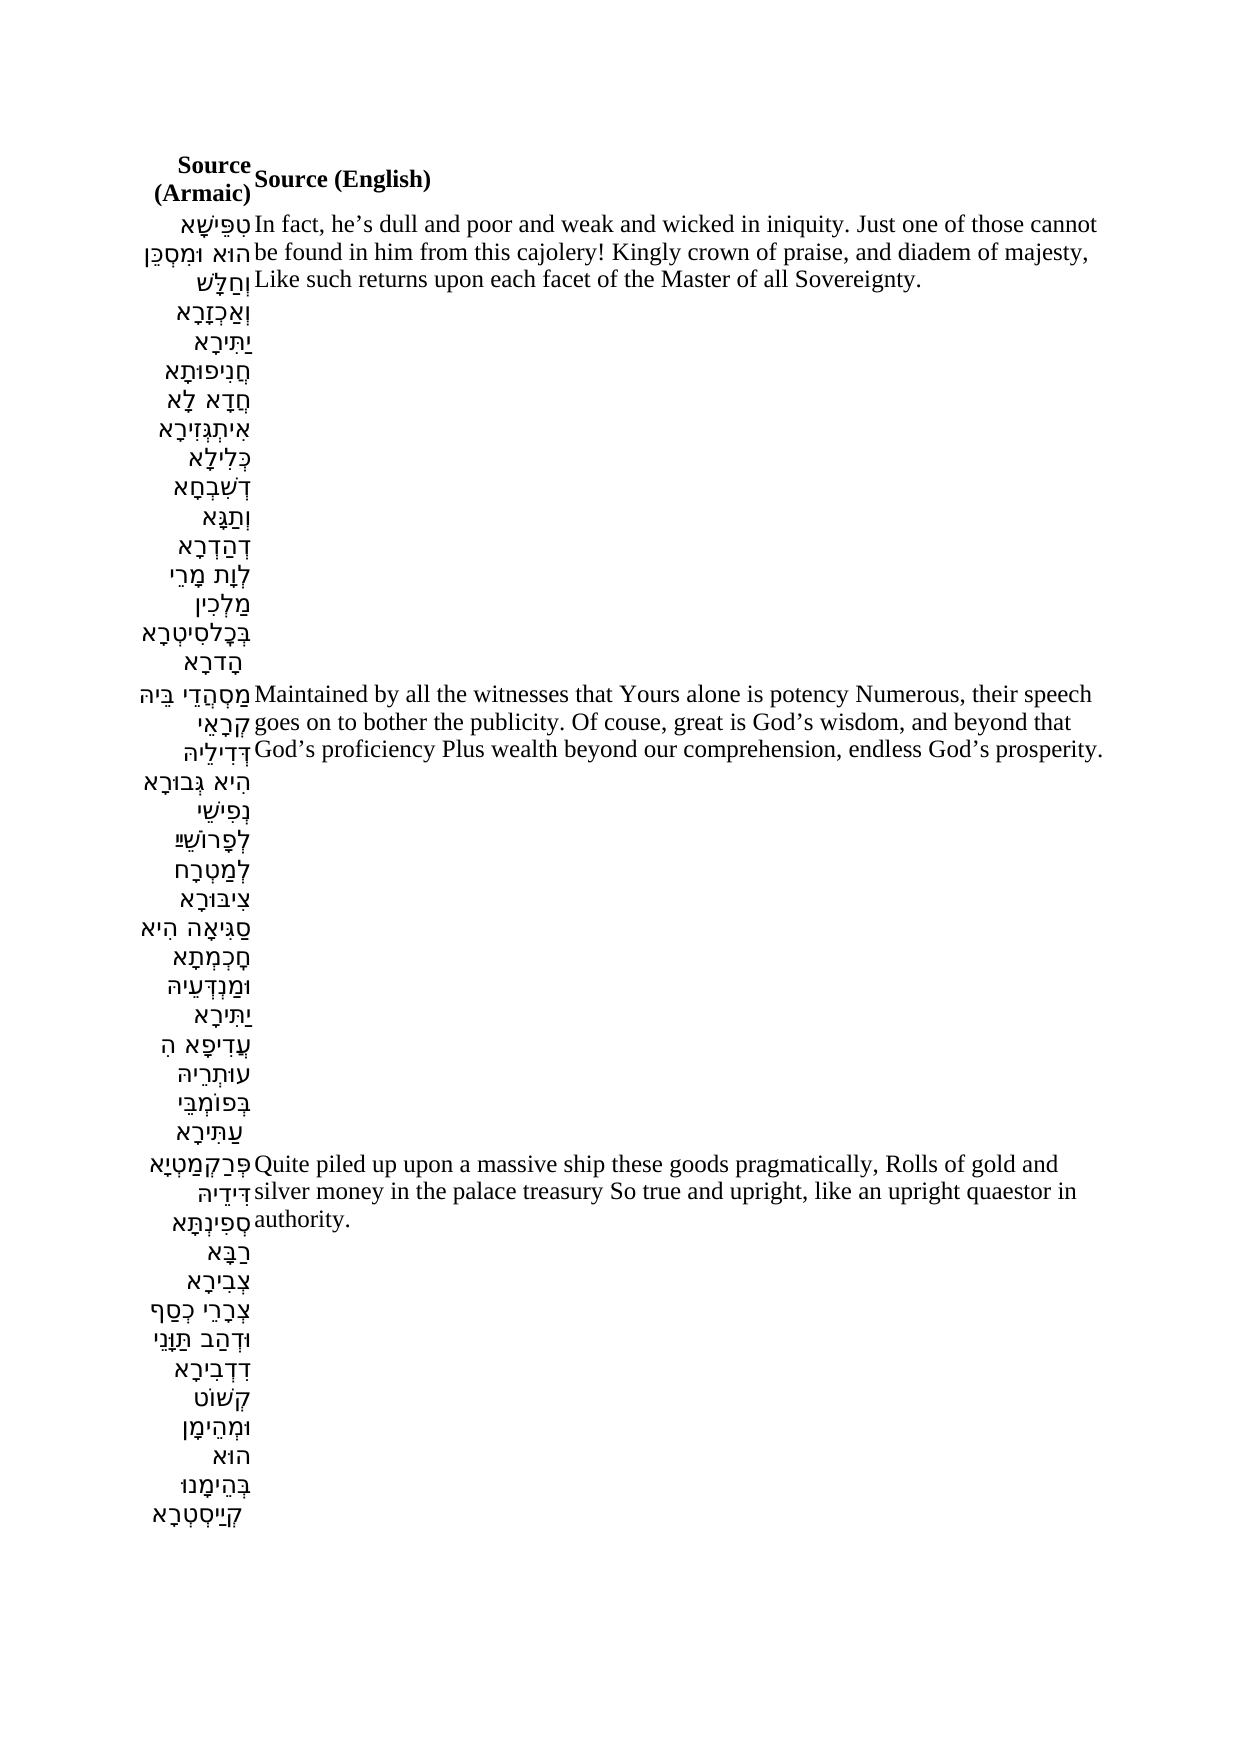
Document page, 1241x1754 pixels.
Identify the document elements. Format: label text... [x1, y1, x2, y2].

table_cell In fact, he’s dull and poor and weak and wicked in iniquity. Just one of those cannot be found in him from this cajolery! Kingly crown of praise, and diadem of majesty, Like such returns upon each facet of the Master of all Sovereignty. [253, 209, 1105, 678]
table_cell Quite piled up upon a massive ship these goods pragmatically, Rolls of gold and silver money in the palace treasury So true and upright, like an upright quaestor in authority. [253, 1148, 1105, 1530]
table_cell Maintained by all the witnesses that Yours alone is potency Numerous, their speech goes on to bother the publicity. Of couse, great is God’s wisdom, and beyond that God’s proficiency Plus wealth beyond our comprehension, endless God’s prosperity. [253, 678, 1105, 1148]
table_header Source (Armaic) [135, 150, 252, 208]
table_cell טִפֵּישָׁא הוּא וּמִסְכֵּן וְחַלָּשׁ וְאַכְזָרָא יַתִּירָא חֲנִיפוּתָא חֲדָא לָא אִיתְגְּזִירָא כְּלִילָא דְשִׁבְחָא וְתַגָּא דְהַדְרָא לְוָת מָרֵי מַלְכִין בְּכׇלסִיטְרָא הָדרָא [135, 209, 252, 678]
table_cell פְּרַקְמַטְיָא דִּידֵיהּ סְפִינְתָּא רַבָּא צְבִירָא צְרָרֵי כְסַף וּדְהַב תַּוָּנֵי דִדְבִירָא קְשׁוֹט וּמְהֵימָן הוּא בְּהֵימָנוּ קְיַיסְטְרָא [135, 1148, 252, 1530]
table_header Source (English) [253, 150, 1105, 208]
table_cell מַסְהֲדֵי בֵּיהּ קְרָאֵי דְּדִילֵיהּ הִיא גְּבוּרָא נְפִישֵׁי לְפָרוֹשֵׁײַ לְמַטְרָח צִיבּוּרָא סַגִּיאָה הִיא חׇכְמְתָא וּמַנְדְּעֵיהּ יַתִּירָא עֲדִיפָא הִ עוּתְרֵיהּ בְּפוֹמְבֵּי עַתִּירָא [135, 678, 252, 1148]
